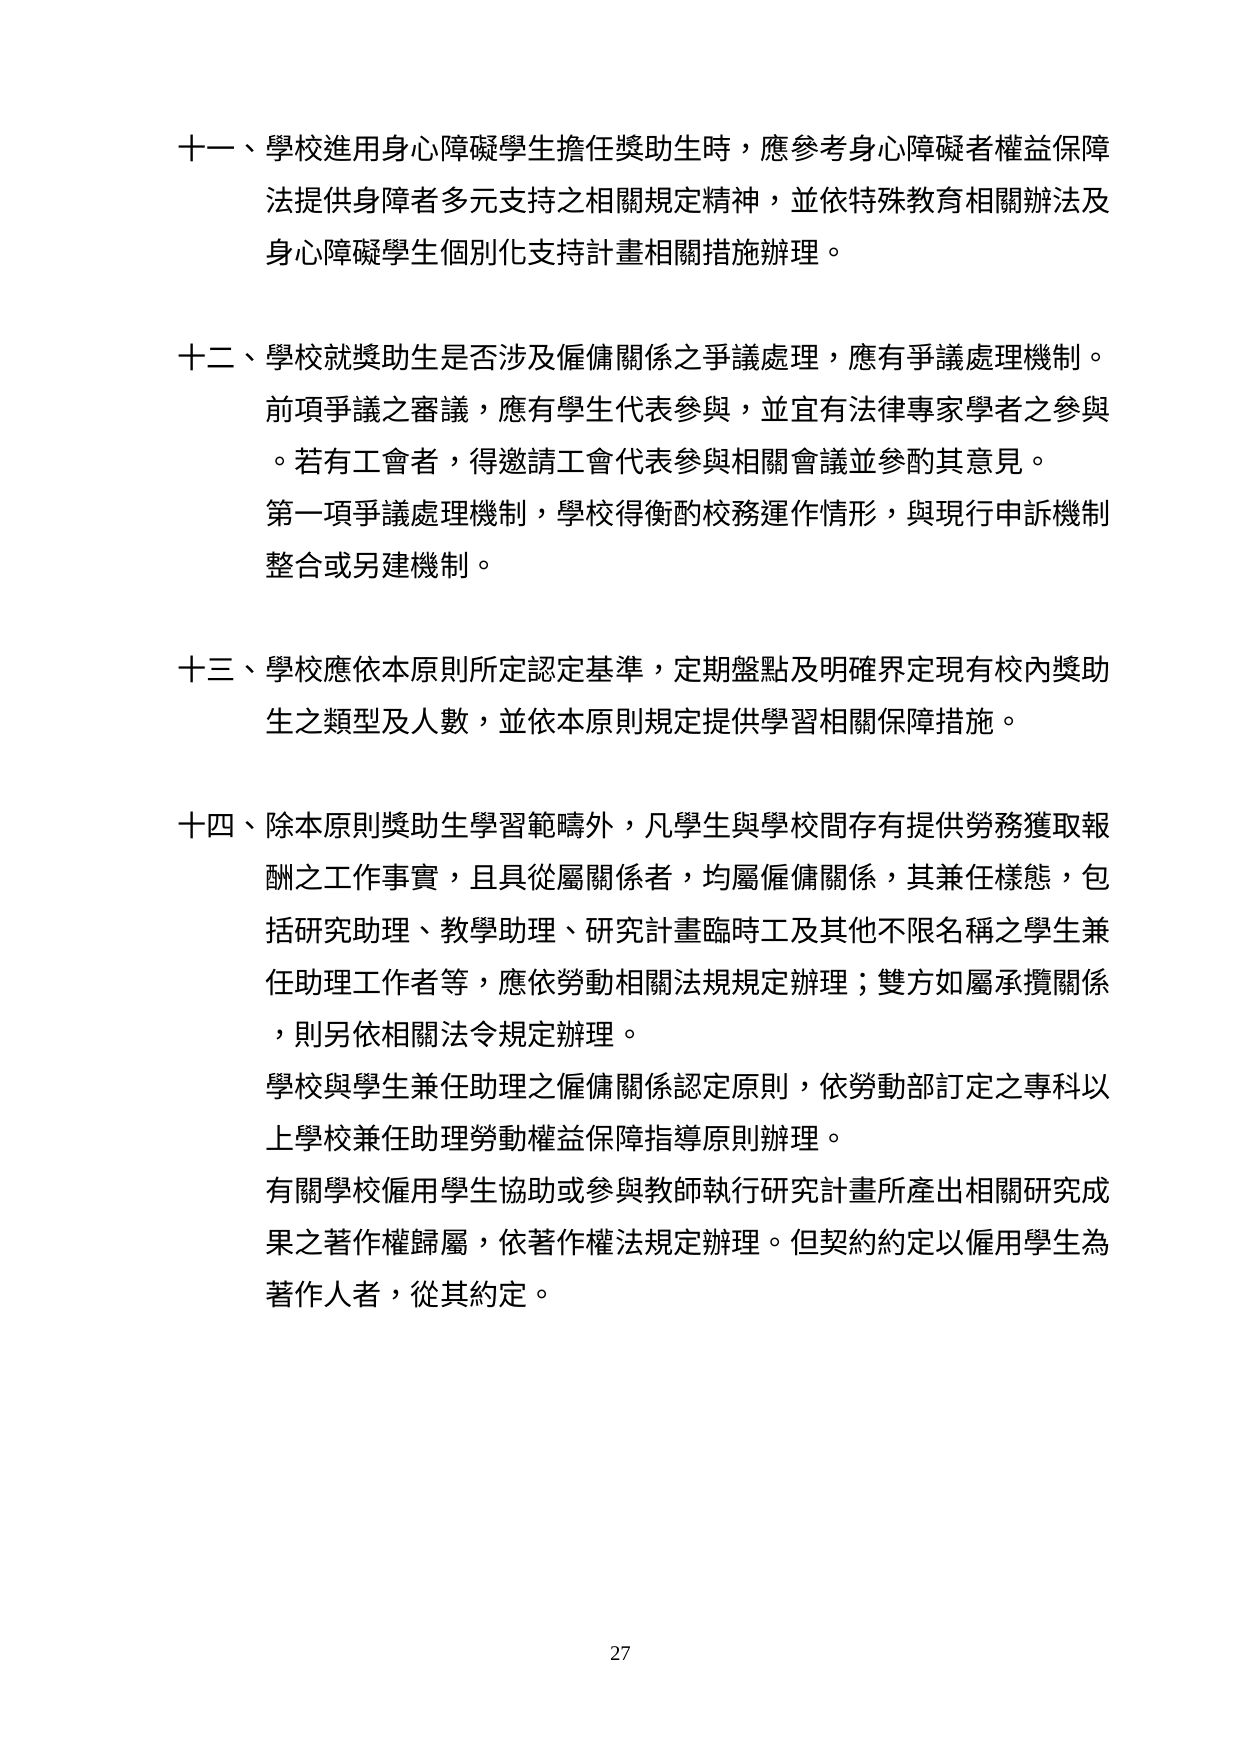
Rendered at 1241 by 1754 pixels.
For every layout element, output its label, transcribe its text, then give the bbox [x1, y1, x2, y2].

text 十一、學校進用身心障礙學生擔任獎助生時，應參考身心障礙者權益保障 法提供身障者多元支持之相關規定精神，並依特殊教育相關辦法及 身心障礙學生個別化支持計畫相關措施辦理。 十二、學校就獎助生是否涉及僱傭關係之爭議處理，應有爭議處理機制。 前項爭議之審議，應有學生代表參與，並宜有法律專家學者之參與 。若有工會者，得邀請工會代表參與相關會議並參酌其意見。 第一項爭議處理機制，學校得衡酌校務運作情形，與現行申訴機制 整合或另建機制。 十三、學校應依本原則所定認定基準，定期盤點及明確界定現有校內獎助 生之類型及人數，並依本原則規定提供學習相關保障措施。 十四、除本原則獎助生學習範疇外，凡學生與學校間存有提供勞務獲取報 酬之工作事實，且具從屬關係者，均屬僱傭關係，其兼任樣態，包 括研究助理、教學助理、研究計畫臨時工及其他不限名稱之學生兼 任助理工作者等，應依勞動相關法規規定辦理；雙方如屬承攬關係 ，則另依相關法令規定辦理。 學校與學生兼任助理之僱傭關係認定原則，依勞動部訂定之專科以 上學校兼任助理勞動權益保障指導原則辦理。 有關學校僱用學生協助或參與教師執行研究計畫所產出相關研究成 果之著作權歸屬，依著作權法規定辦理。但契約約定以僱用學生為 著作人者，從其約定。 [118, 118, 1122, 1316]
